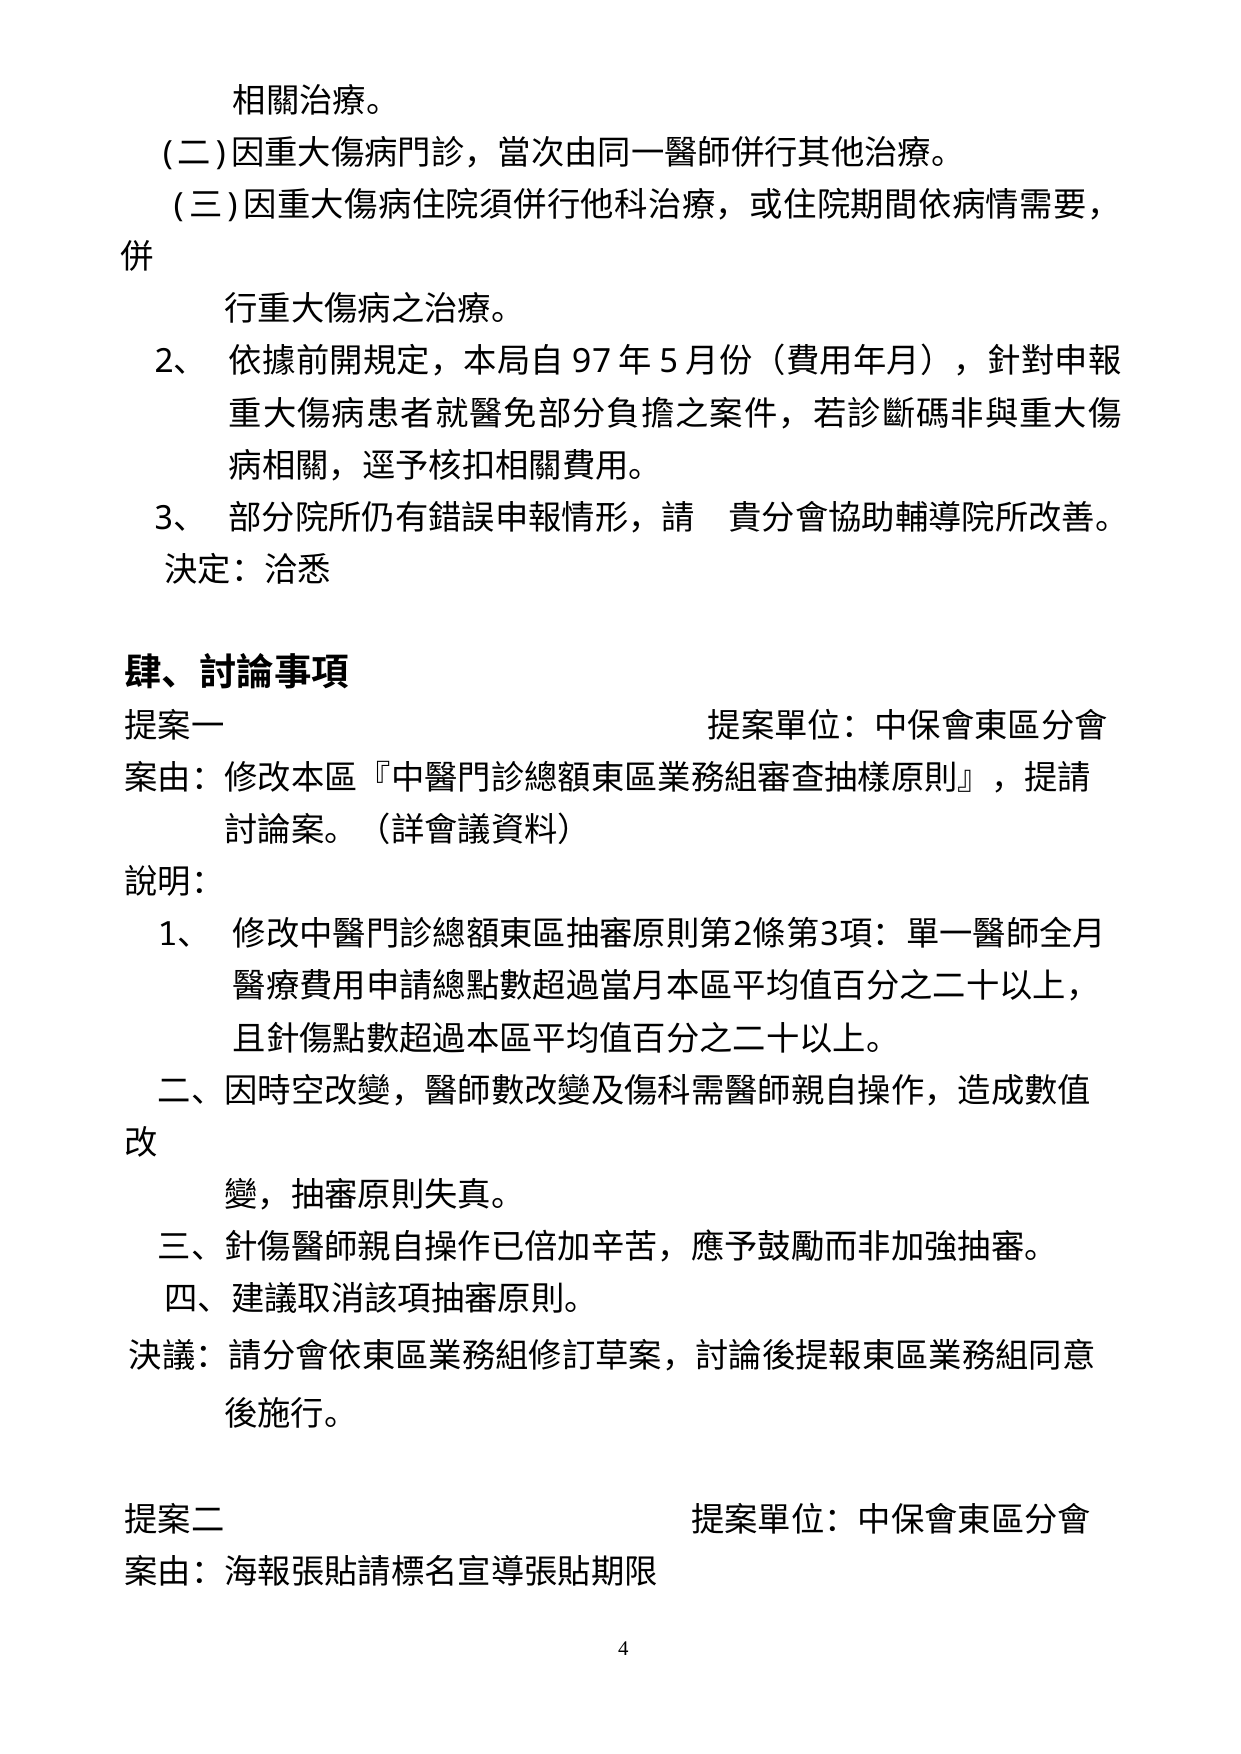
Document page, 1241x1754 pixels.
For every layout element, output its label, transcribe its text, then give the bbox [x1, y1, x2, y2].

text 三、針傷醫師親自操作已倍加辛苦，應予鼓勵而非加強抽審。 [124, 1217, 1122, 1269]
text 四、建議取消該項抽審原則。 [124, 1269, 1122, 1321]
text 說明： [124, 852, 1122, 904]
text 肆、討論事項 [124, 644, 1122, 696]
text 行重大傷病之治療。 [74, 279, 1122, 331]
text (三)因重大傷病住院須併行他科治療，或住院期間依病情需要，併 [87, 175, 1122, 279]
text 二、因時空改變，醫師數改變及傷科需醫師親自操作，造成數值改 [124, 1060, 1122, 1164]
text 案由：海報張貼請標名宣導張貼期限 [124, 1542, 1122, 1594]
text 提案一 提案單位：中保會東區分會 [124, 696, 1122, 748]
text 相關治療。 [232, 71, 1122, 123]
text 案由：修改本區『中醫門診總額東區業務組審查抽樣原則』，提請討論案。（詳會議資料） [124, 748, 1122, 852]
text 決議：請分會依東區業務組修訂草案，討論後提報東區業務組同意後施行。 [128, 1321, 1122, 1437]
text 變，抽審原則失真。 [124, 1164, 1122, 1217]
list 部分院所仍有錯誤申報情形，請 貴分會協助輔導院所改善。 [153, 487, 1122, 539]
text 醫療費用申請總點數超過當月本區平均值百分之二十以上，且針傷點數超過本區平均值百分之二十以上。 [232, 956, 1122, 1060]
text 決定：洽悉 [124, 539, 1122, 592]
list 依據前開規定，本局自97年5月份（費用年月），針對申報重大傷病患者就醫免部分負擔之案件，若診斷碼非與重大傷病相關，逕予核扣相關費用。 [154, 331, 1122, 487]
text (二)因重大傷病門診，當次由同一醫師併行其他治療。 [124, 123, 1122, 175]
list 修改中醫門診總額東區抽審原則第2條第3項：單一醫師全月 [157, 904, 1122, 956]
text 提案二 提案單位：中保會東區分會 [124, 1489, 1122, 1542]
